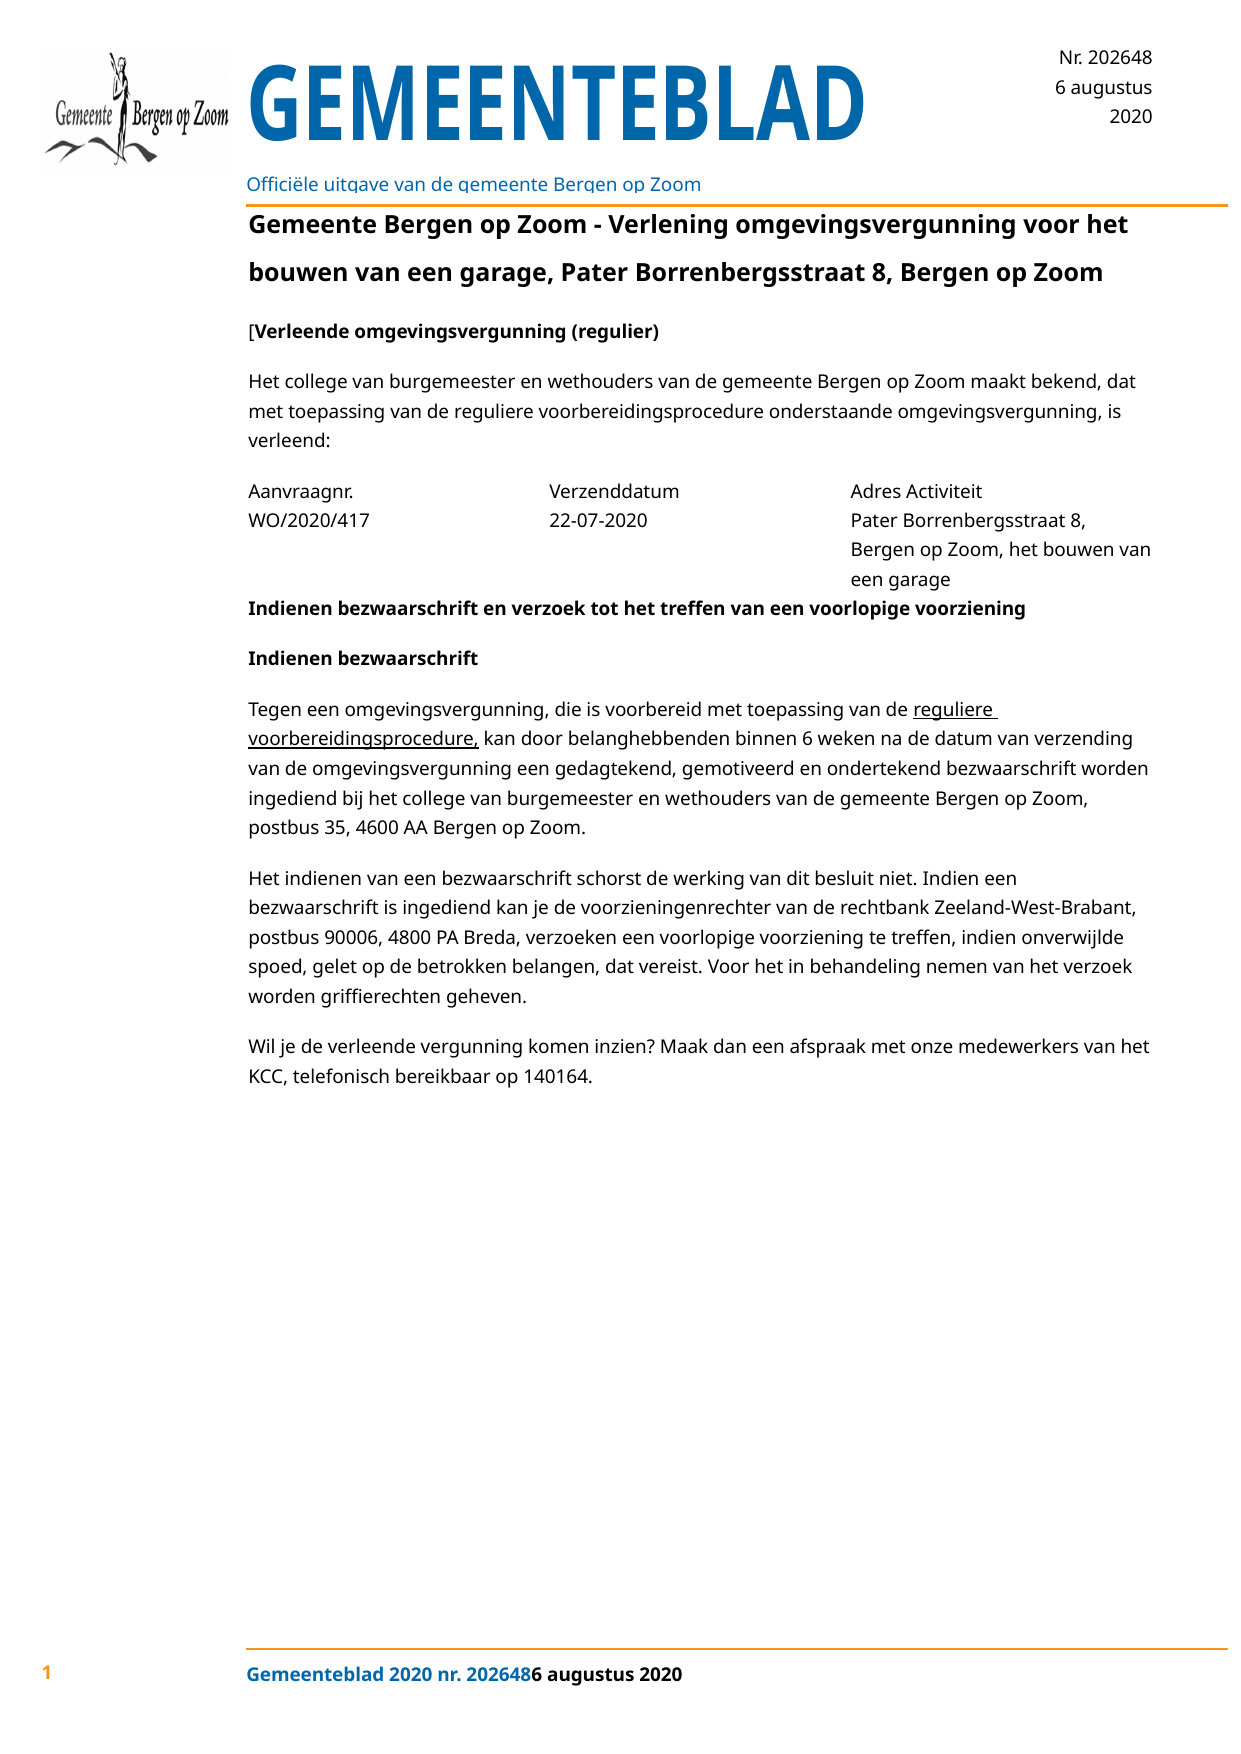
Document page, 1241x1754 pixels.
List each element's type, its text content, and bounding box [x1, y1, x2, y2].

table_header 22-07-2020 [549, 507, 850, 592]
text [Verleende omgevingsvergunning (regulier) [248, 318, 1152, 344]
text Indienen bezwaarschrift en verzoek tot het treffen van een voorlopige voorziening [248, 595, 1152, 621]
table_header Adres Activiteit [850, 478, 1152, 504]
text Wil je de verleende vergunning komen inzien? Maak dan een afspraak met onze medewerkers van het KCC, telefonisch bereikbaar op 140164. [248, 1033, 1152, 1089]
table_header Pater Borrenbergsstraat 8, Bergen op Zoom, het bouwen van een garage [850, 507, 1152, 592]
text Tegen een omgevingsvergunning, die is voorbereid met toepassing van de reguliere voorbereidingsprocedure, kan door belanghebbenden binnen 6 weken na de datum van verzending van de omgevingsvergunning een gedagtekend, gemotiveerd en ondertekend bezwaarschrift worden ingediend bij het college van burgemeester en wethouders van de gemeente Bergen op Zoom, postbus 35, 4600 AA Bergen op Zoom. [248, 696, 1152, 840]
text Gemeente Bergen op Zoom - Verlening omgevingsvergunning voor het bouwen van een garage, Pater Borrenbergsstraat 8, Bergen op Zoom [248, 207, 1152, 288]
text Het college van burgemeester en wethouders van de gemeente Bergen op Zoom maakt bekend, dat met toepassing van de reguliere voorbereidingsprocedure onderstaande omgevingsvergunning, is verleend: [248, 368, 1152, 453]
table_header WO/2020/417 [248, 507, 549, 592]
table_header Verzenddatum [549, 478, 850, 504]
text Het indienen van een bezwaarschrift schorst de werking van dit besluit niet. Indien een bezwaarschrift is ingediend kan je de voorzieningenrechter van de rechtbank Zeeland-West-Brabant, postbus 90006, 4800 PA Breda, verzoeken een voorlopige voorziening te treffen, indien onverwijlde spoed, gelet op de betrokken belangen, dat vereist. Voor het in behandeling nemen van het verzoek worden griffierechten geheven. [248, 865, 1152, 1009]
picture [41, 47, 231, 172]
table_header Aanvraagnr. [248, 478, 549, 504]
text Indienen bezwaarschrift [248, 646, 1152, 671]
